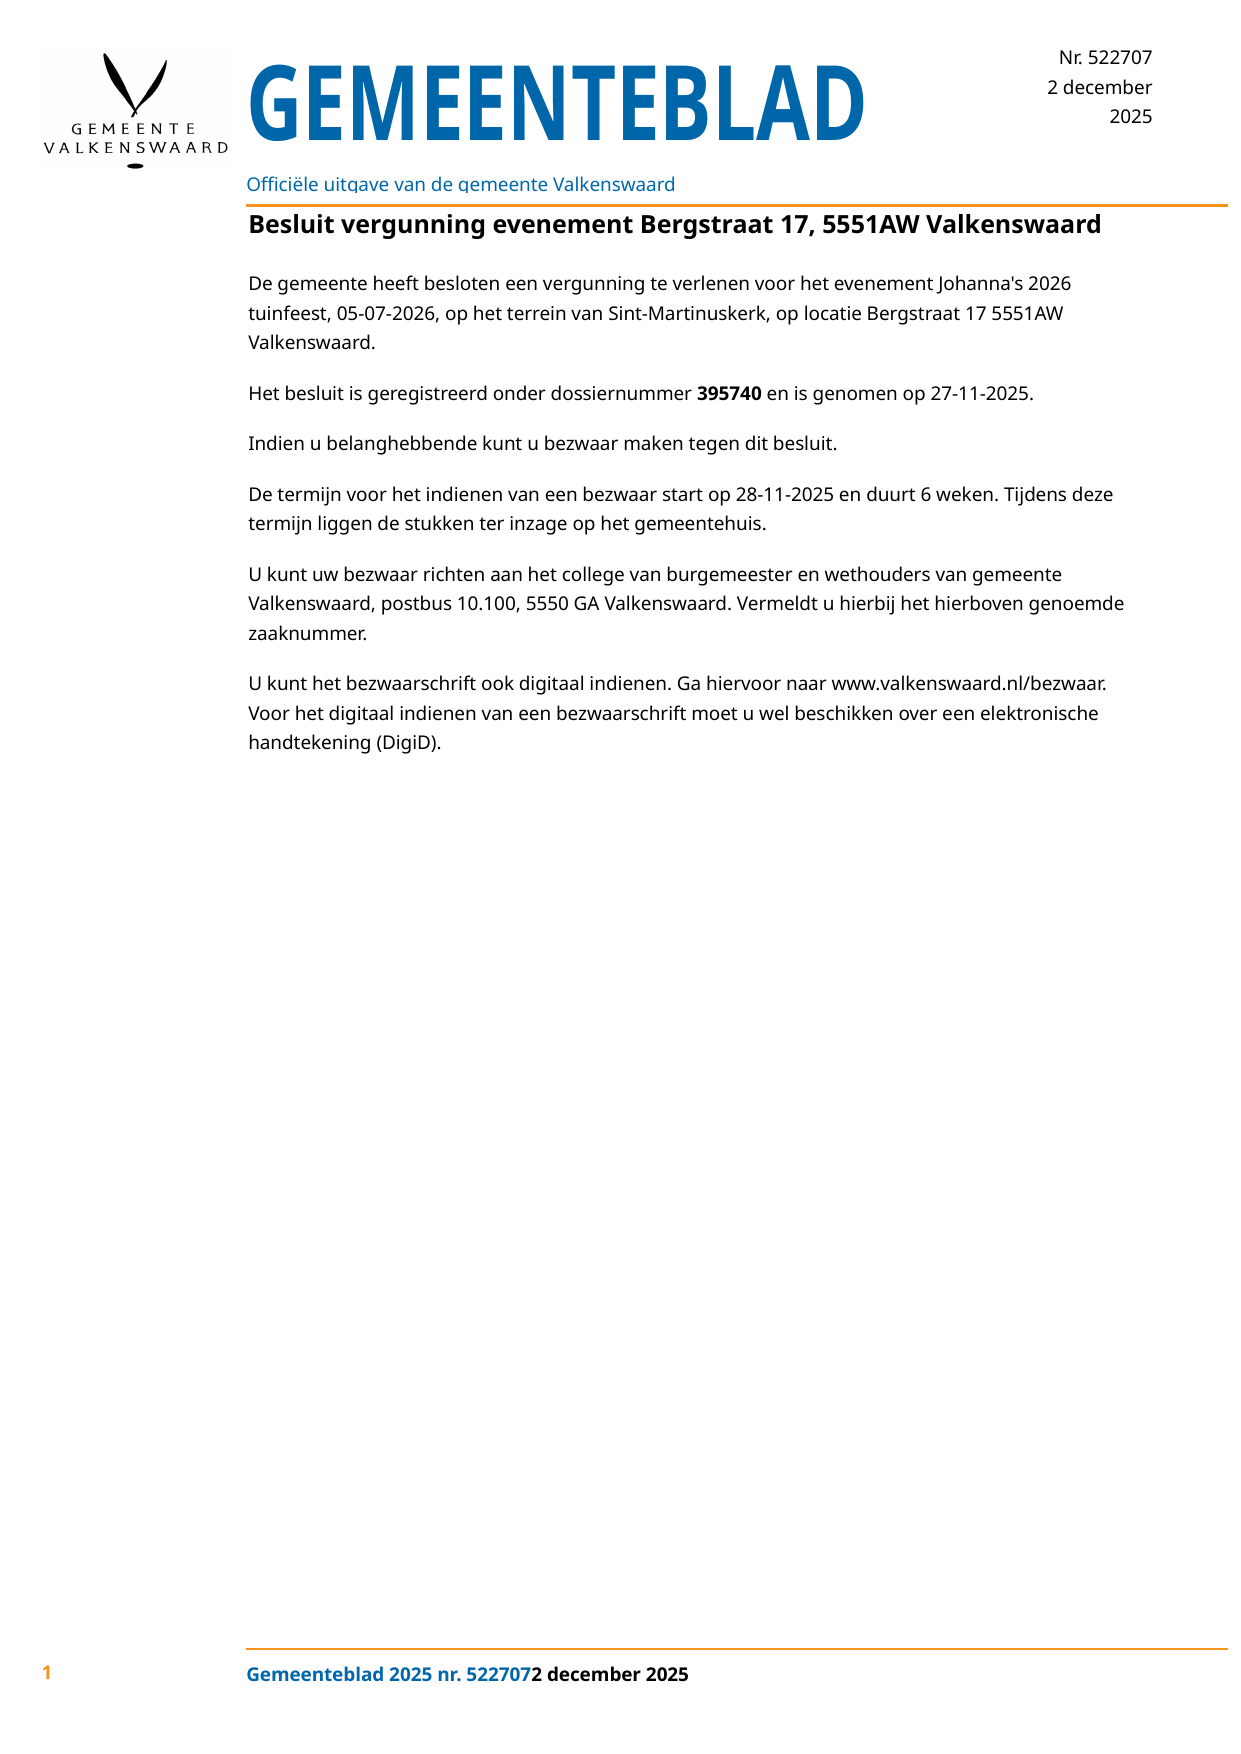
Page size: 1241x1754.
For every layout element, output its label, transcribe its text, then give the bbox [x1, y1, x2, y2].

text U kunt uw bezwaar richten aan het college van burgemeester en wethouders van gemeente Valkenswaard, postbus 10.100, 5550 GA Valkenswaard. Vermeldt u hierbij het hierboven genoemde zaaknummer. [248, 561, 1152, 646]
text De gemeente heeft besloten een vergunning te verlenen voor het evenement Johanna's 2026 tuinfeest, 05-07-2026, op het terrein van Sint-Martinuskerk, op locatie Bergstraat 17 5551AW Valkenswaard. [248, 270, 1152, 355]
text Indien u belanghebbende kunt u bezwaar maken tegen dit besluit. [248, 430, 1152, 456]
picture [41, 47, 231, 172]
text Het besluit is geregistreerd onder dossiernummer 395740 en is genomen op 27-11-2025. [248, 380, 1152, 406]
text Besluit vergunning evenement Bergstraat 17, 5551AW Valkenswaard [248, 207, 1152, 241]
text De termijn voor het indienen van een bezwaar start op 28-11-2025 en duurt 6 weken. Tijdens deze termijn liggen de stukken ter inzage op het gemeentehuis. [248, 481, 1152, 536]
text U kunt het bezwaarschrift ook digitaal indienen. Ga hiervoor naar www.valkenswaard.nl/bezwaar. Voor het digitaal indienen van een bezwaarschrift moet u wel beschikken over een elektronische handtekening (DigiD). [248, 670, 1152, 755]
